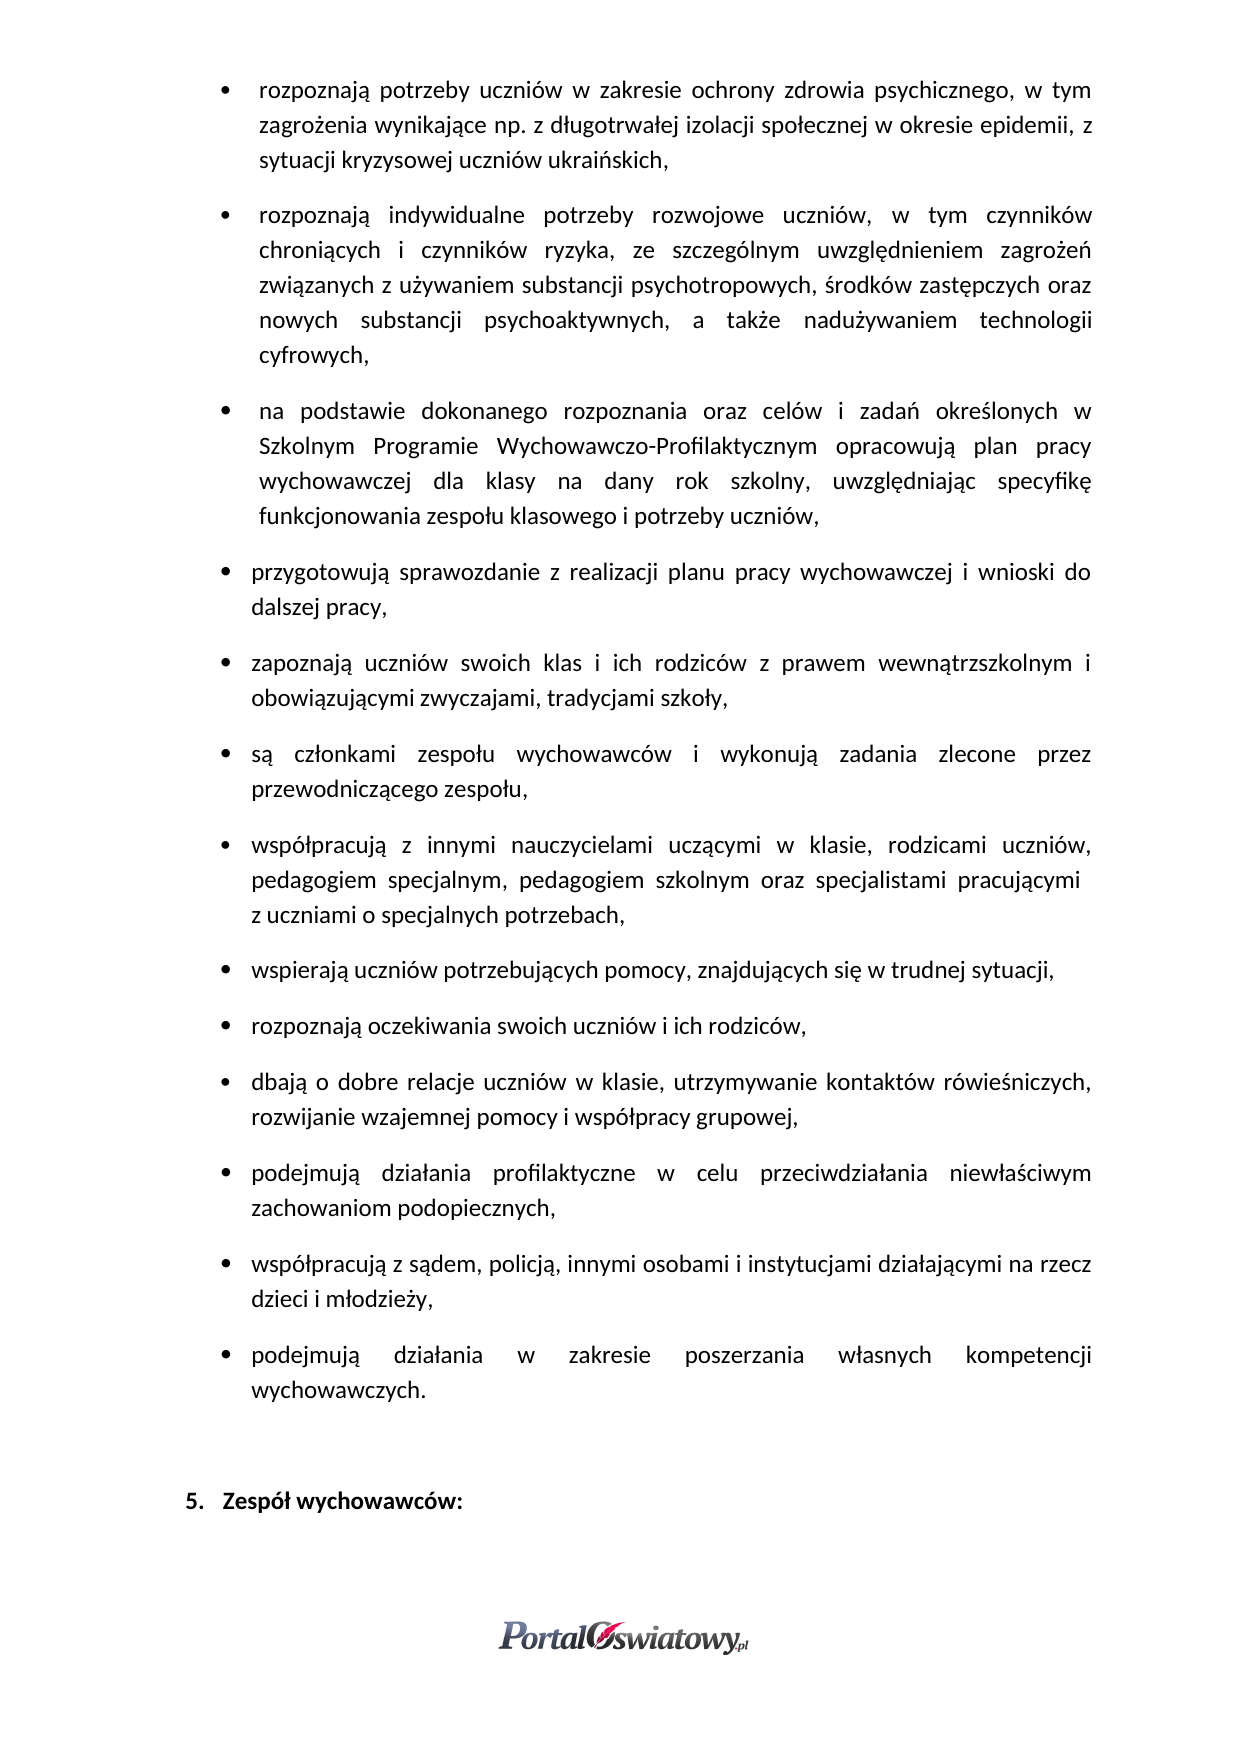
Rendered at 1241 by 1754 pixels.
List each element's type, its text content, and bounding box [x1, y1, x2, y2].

list rozpoznają indywidualne potrzeby rozwojowe uczniów, w tym czynników chroniących i czynników ryzyka, ze szczególnym uwzględnieniem zagrożeń związanych z używaniem substancji psychotropowych, środków zastępczych oraz nowych substancji psychoaktywnych, a także nadużywaniem technologii cyfrowych, [221, 199, 1093, 370]
list podejmują działania w zakresie poszerzania własnych kompetencji wychowawczych. [222, 1339, 1093, 1404]
list są członkami zespołu wychowawców i wykonują zadania zlecone przez przewodniczącego zespołu, [221, 738, 1093, 803]
list współpracują z innymi nauczycielami uczącymi w klasie, rodzicami uczniów, pedagogiem specjalnym, pedagogiem szkolnym oraz specjalistami pracującymi z uczniami o specjalnych potrzebach, [221, 829, 1093, 929]
list rozpoznają potrzeby uczniów w zakresie ochrony zdrowia psychicznego, w tym zagrożenia wynikające np. z długotrwałej izolacji społecznej w okresie epidemii, z sytuacji kryzysowej uczniów ukraińskich, [221, 74, 1093, 174]
list zapoznają uczniów swoich klas i ich rodziców z prawem wewnątrzszkolnym i obowiązującymi zwyczajami, tradycjami szkoły, [221, 647, 1093, 713]
list Zespół wychowawców: [185, 1485, 1093, 1516]
list współpracują z sądem, policją, innymi osobami i instytucjami działającymi na rzecz dzieci i młodzieży, [222, 1248, 1093, 1313]
list rozpoznają oczekiwania swoich uczniów i ich rodziców, [221, 1010, 1093, 1041]
list przygotowują sprawozdanie z realizacji planu pracy wychowawczej i wnioski do dalszej pracy, [221, 556, 1093, 622]
list dbają o dobre relacje uczniów w klasie, utrzymywanie kontaktów rówieśniczych, rozwijanie wzajemnej pomocy i współpracy grupowej, [221, 1066, 1093, 1132]
list podejmują działania profilaktyczne w celu przeciwdziałania niewłaściwym zachowaniom podopiecznych, [222, 1157, 1093, 1223]
list wspierają uczniów potrzebujących pomocy, znajdujących się w trudnej sytuacji, [221, 954, 1093, 985]
list na podstawie dokonanego rozpoznania oraz celów i zadań określonych w Szkolnym Programie Wychowawczo-Profilaktycznym opracowują plan pracy wychowawczej dla klasy na dany rok szkolny, uwzględniając specyfikę funkcjonowania zespołu klasowego i potrzeby uczniów, [221, 395, 1093, 531]
